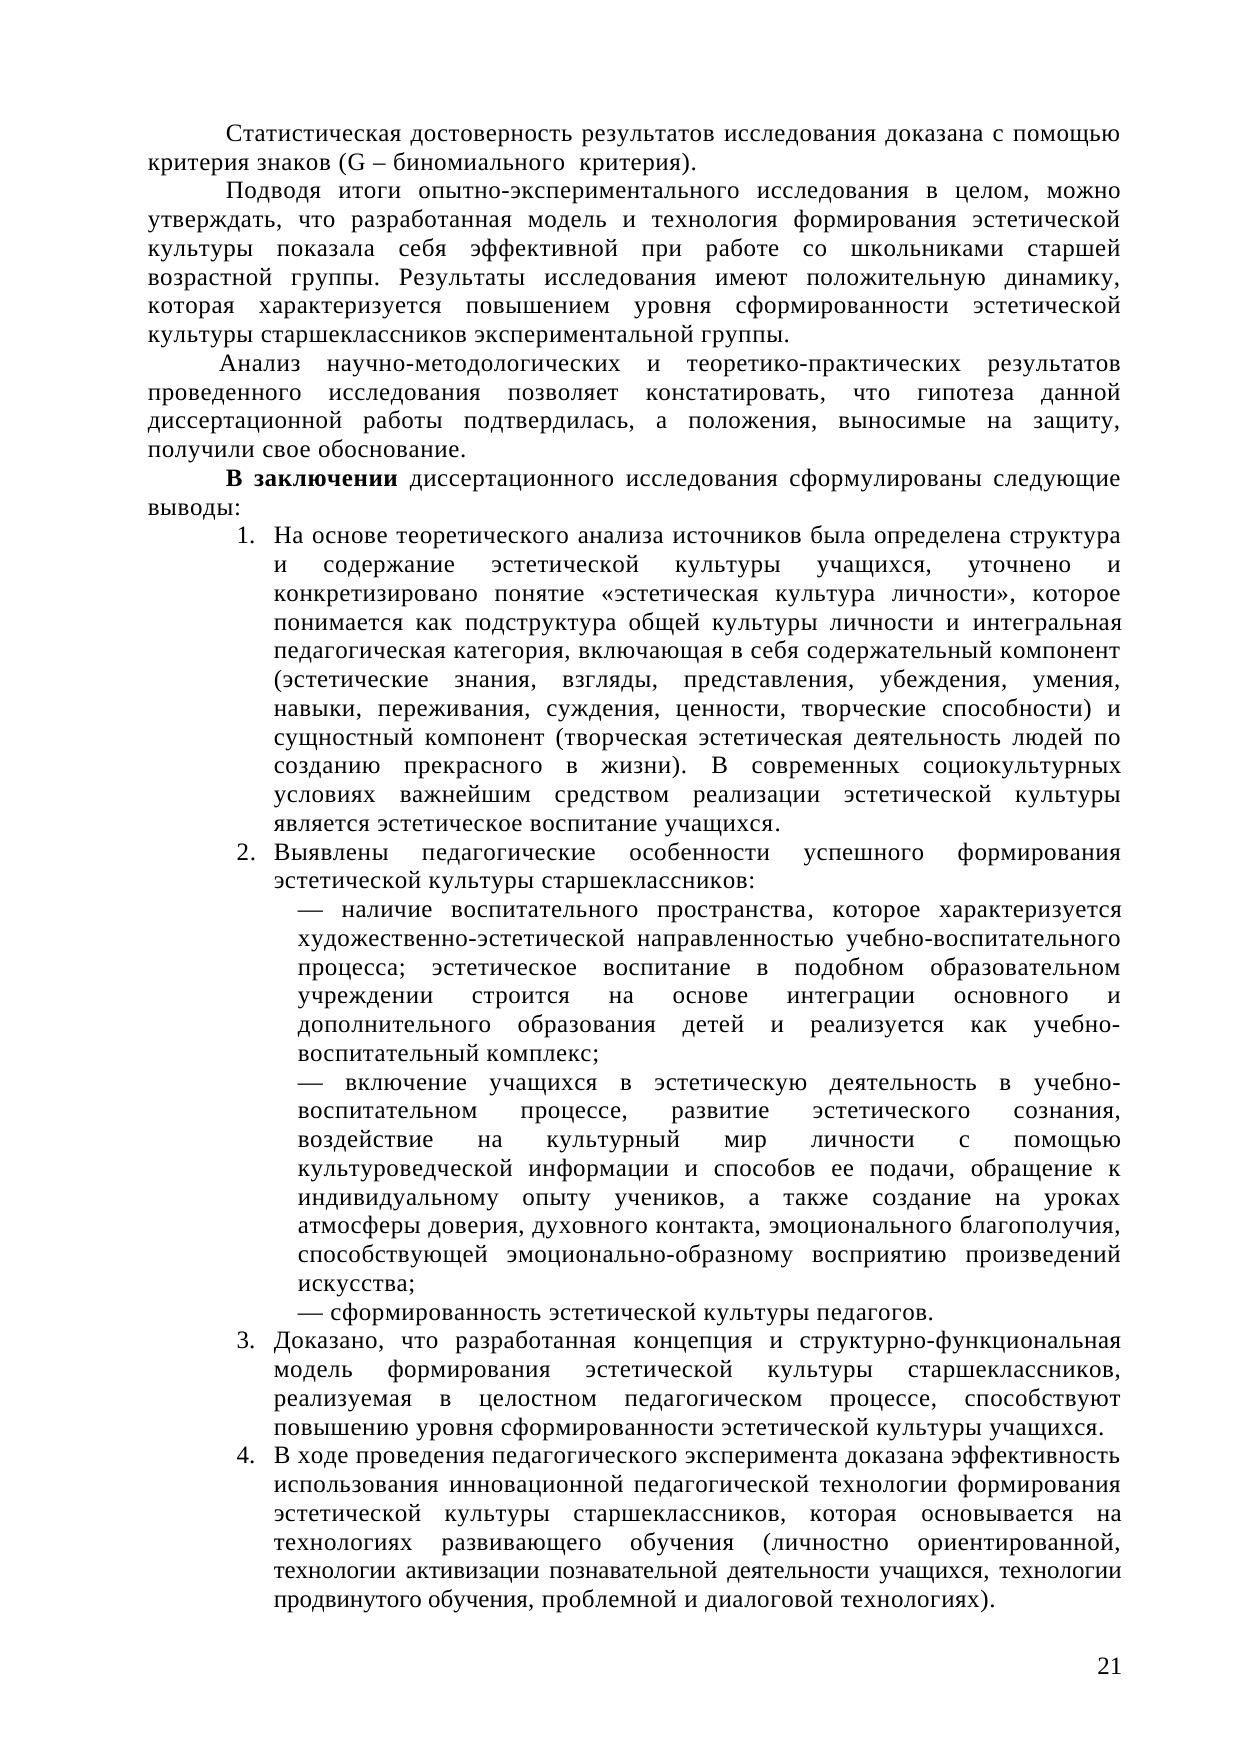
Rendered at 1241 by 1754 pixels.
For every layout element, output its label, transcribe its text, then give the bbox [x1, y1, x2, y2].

list Доказано, что разработанная концепция и структурно-функциональная модель формирования эстетической культуры старшеклассников, реализуемая в целостном педагогическом процессе, способствуют повышению уровня сформированности эстетической культуры учащихся. [236, 1326, 1122, 1441]
list Выявлены педагогические особенности успешного формирования эстетической культуры старшеклассников: [236, 837, 1122, 894]
text — включение учащихся в эстетическую деятельность в учебно-воспитательном процессе, развитие эстетического сознания, воздействие на культурный мир личности с помощью культуроведческой информации и способов ее подачи, обращение к индивидуальному опыту учеников, а также создание на уроках атмосферы доверия, духовного контакта, эмоционального благополучия, способствующей эмоционально-образному восприятию произведений искусства; [298, 1067, 1122, 1297]
list В ходе проведения педагогического эксперимента доказана эффективность использования инновационной педагогической технологии формирования эстетической культуры старшеклассников, которая основывается на технологиях развивающего обучения (личностно ориентированной, технологии активизации познавательной деятельности учащихся, технологии продвинутого обучения, проблемной и диалоговой технологиях). [236, 1441, 1122, 1613]
text Анализ научно-методологических и теоретико-практических результатов проведенного исследования позволяет констатировать, что гипотеза данной диссертационной работы подтвердилась, а положения, выносимые на защиту, получили свое обоснование. [148, 348, 1122, 463]
text Статистическая достоверность результатов исследования доказана с помощью критерия знаков (G – биномиального критерия). [148, 118, 1122, 176]
text — наличие воспитательного пространства, которое характеризуется художественно-эстетической направленностью учебно-воспитательного процесса; эстетическое воспитание в подобном образовательном учреждении строится на основе интеграции основного и дополнительного образования детей и реализуется как учебно-воспитательный комплекс; [298, 894, 1122, 1067]
text Подводя итоги опытно-экспериментального исследования в целом, можно утверждать, что разработанная модель и технология формирования эстетической культуры показала себя эффективной при работе со школьниками старшей возрастной группы. Результаты исследования имеют положительную динамику, которая характеризуется повышением уровня сформированности эстетической культуры старшеклассников экспериментальной группы. [148, 176, 1122, 348]
list На основе теоретического анализа источников была определена структура и содержание эстетической культуры учащихся, уточнено и конкретизировано понятие «эстетическая культура личности», которое понимается как подструктура общей культуры личности и интегральная педагогическая категория, включающая в себя содержательный компонент (эстетические знания, взгляды, представления, убеждения, умения, навыки, переживания, суждения, ценности, творческие способности) и сущностный компонент (творческая эстетическая деятельность людей по созданию прекрасного в жизни). В современных социокультурных условиях важнейшим средством реализации эстетической культуры является эстетическое воспитание учащихся. [236, 521, 1122, 837]
text В заключении диссертационного исследования сформулированы следующие выводы: [148, 463, 1122, 521]
text — сформированность эстетической культуры педагогов. [298, 1297, 1122, 1326]
